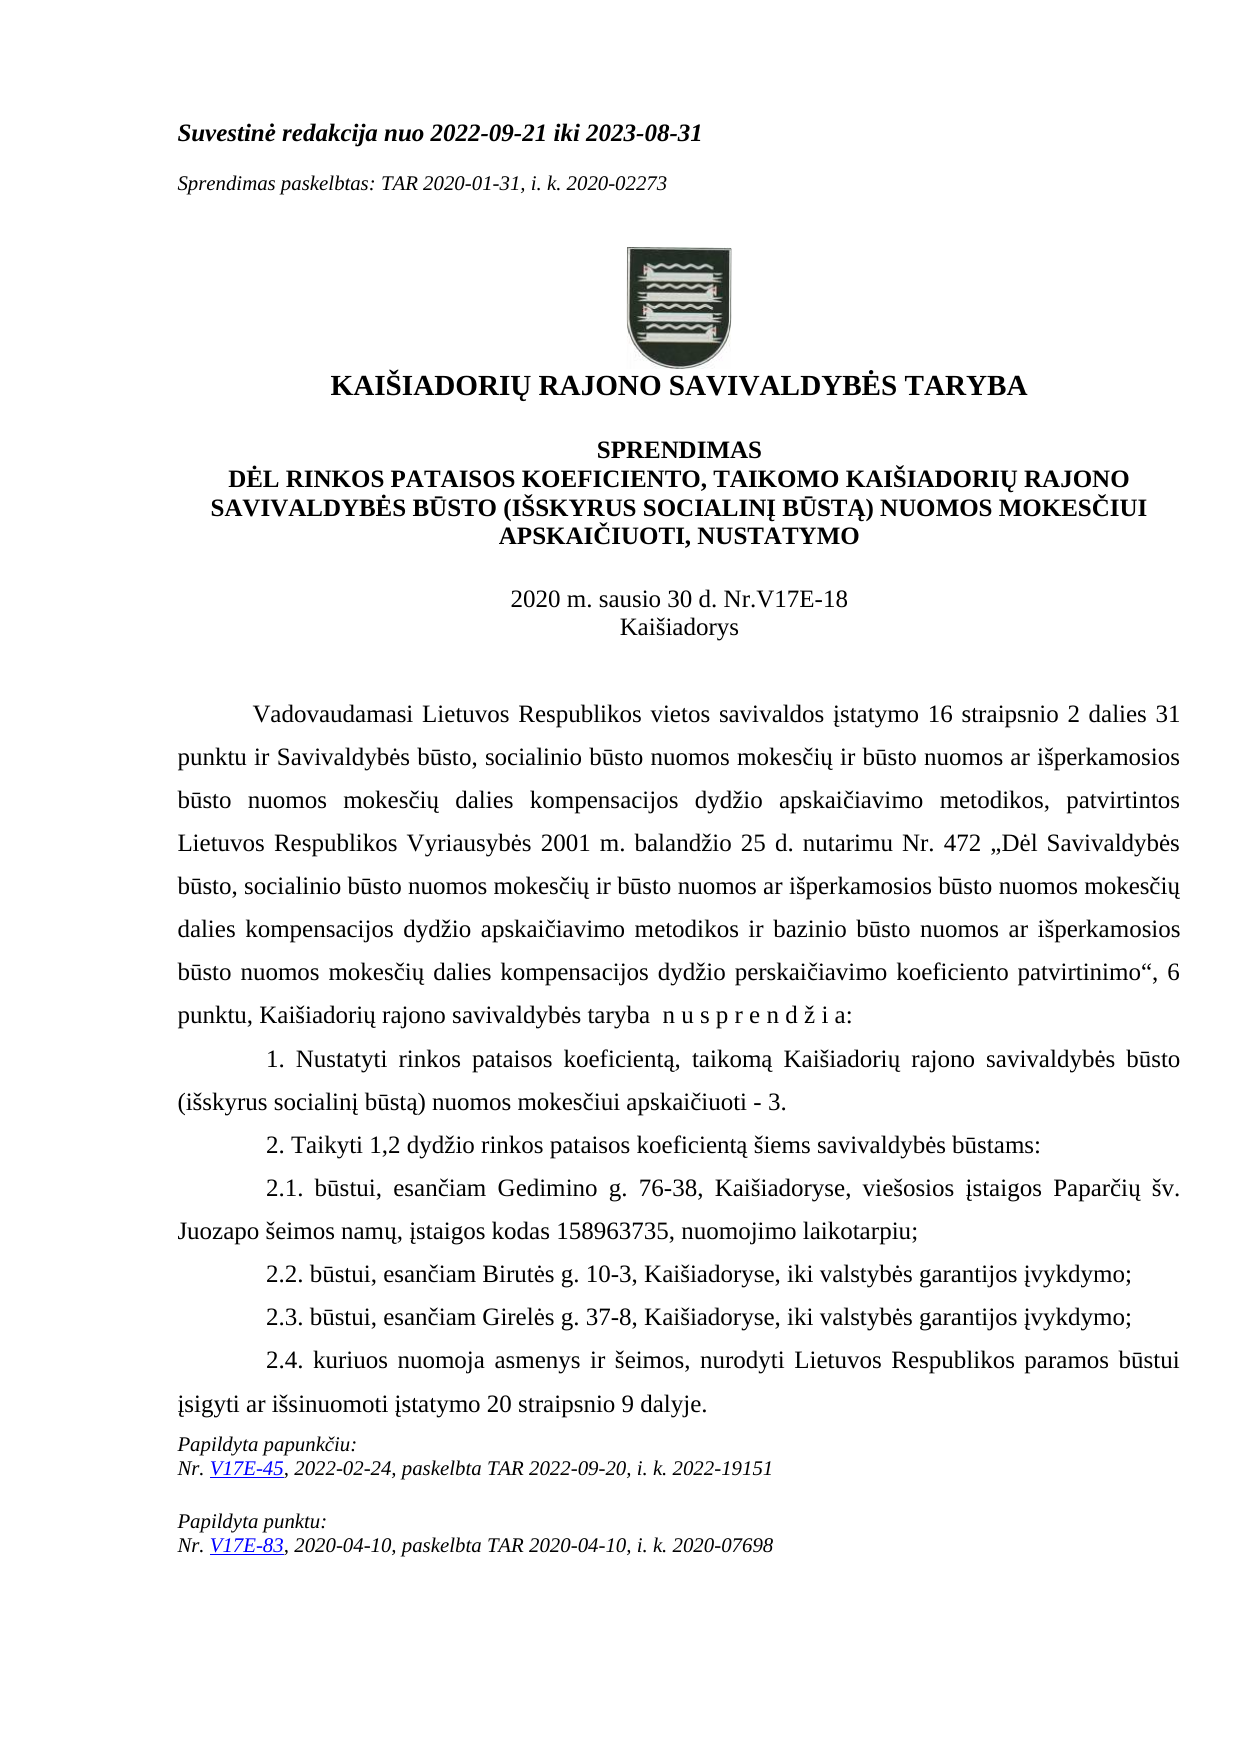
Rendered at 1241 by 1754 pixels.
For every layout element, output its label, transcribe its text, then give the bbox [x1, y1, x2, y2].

text 2.4. kuriuos nuomoja asmenys ir šeimos, nurodyti Lietuvos Respublikos paramos būstui įsigyti ar išsinuomoti įstatymo 20 straipsnio 9 dalyje. [177, 1346, 1181, 1417]
text Papildyta punktu: [177, 1509, 1181, 1533]
text 1. Nustatyti rinkos pataisos koeficientą, taikomą Kaišiadorių rajono savivaldybės būsto (išskyrus socialinį būstą) nuomos mokesčiui apskaičiuoti - 3. [177, 1044, 1181, 1116]
text 2.2. būstui, esančiam Birutės g. 10-3, Kaišiadoryse, iki valstybės garantijos įvykdymo; [177, 1259, 1181, 1288]
text 2.1. būstui, esančiam Gedimino g. 76-38, Kaišiadoryse, viešosios įstaigos Paparčių šv. Juozapo šeimos namų, įstaigos kodas 158963735, nuomojimo laikotarpiu; [177, 1173, 1181, 1245]
text Vadovaudamasi Lietuvos Respublikos vietos savivaldos įstatymo 16 straipsnio 2 dalies 31 punktu ir Savivaldybės būsto, socialinio būsto nuomos mokesčių ir būsto nuomos ar išperkamosios būsto nuomos mokesčių dalies kompensacijos dydžio apskaičiavimo metodikos, patvirtintos Lietuvos Respublikos Vyriausybės 2001 m. balandžio 25 d. nutarimu Nr. 472 „Dėl Savivaldybės būsto, socialinio būsto nuomos mokesčių ir būsto nuomos ar išperkamosios būsto nuomos mokesčių dalies kompensacijos dydžio apskaičiavimo metodikos ir bazinio būsto nuomos ar išperkamosios būsto nuomos mokesčių dalies kompensacijos dydžio perskaičiavimo koeficiento patvirtinimo“, 6 punktu, Kaišiadorių rajono savivaldybės taryba n u s p r e n d ž i a: [177, 699, 1181, 1029]
text Nr. V17E-45, 2022-02-24, paskelbta TAR 2022-09-20, i. k. 2022-19151 [177, 1456, 1181, 1480]
text SPRENDIMAS [177, 435, 1181, 464]
text Nr. V17E-83, 2020-04-10, paskelbta TAR 2020-04-10, i. k. 2020-07698 [177, 1533, 1181, 1557]
text Papildyta papunkčiu: [177, 1432, 1181, 1456]
text Sprendimas paskelbtas: TAR 2020-01-31, i. k. 2020-02273 [177, 171, 1181, 195]
text Suvestinė redakcija nuo 2022-09-21 iki 2023-08-31 [177, 118, 1181, 147]
text 2020 m. sausio 30 d. Nr.V17E-18 [177, 584, 1181, 612]
text Kaišiadorys [177, 612, 1181, 641]
text 2. Taikyti 1,2 dydžio rinkos pataisos koeficientą šiems savivaldybės būstams: [177, 1130, 1181, 1159]
text DĖL RINKOS PATAISOS KOEFICIENTO, TAIKOMO KAIŠIADORIŲ RAJONO SAVIVALDYBĖS BŪSTO (IŠSKYRUS SOCIALINĮ BŪSTĄ) NUOMOS MOKESČIUI APSKAIČIUOTI, NUSTATYMO [177, 464, 1181, 550]
text KAIŠIADORIŲ RAJONO SAVIVALDYBĖS TARYBA [177, 368, 1181, 402]
text 2.3. būstui, esančiam Girelės g. 37-8, Kaišiadoryse, iki valstybės garantijos įvykdymo; [177, 1302, 1181, 1331]
